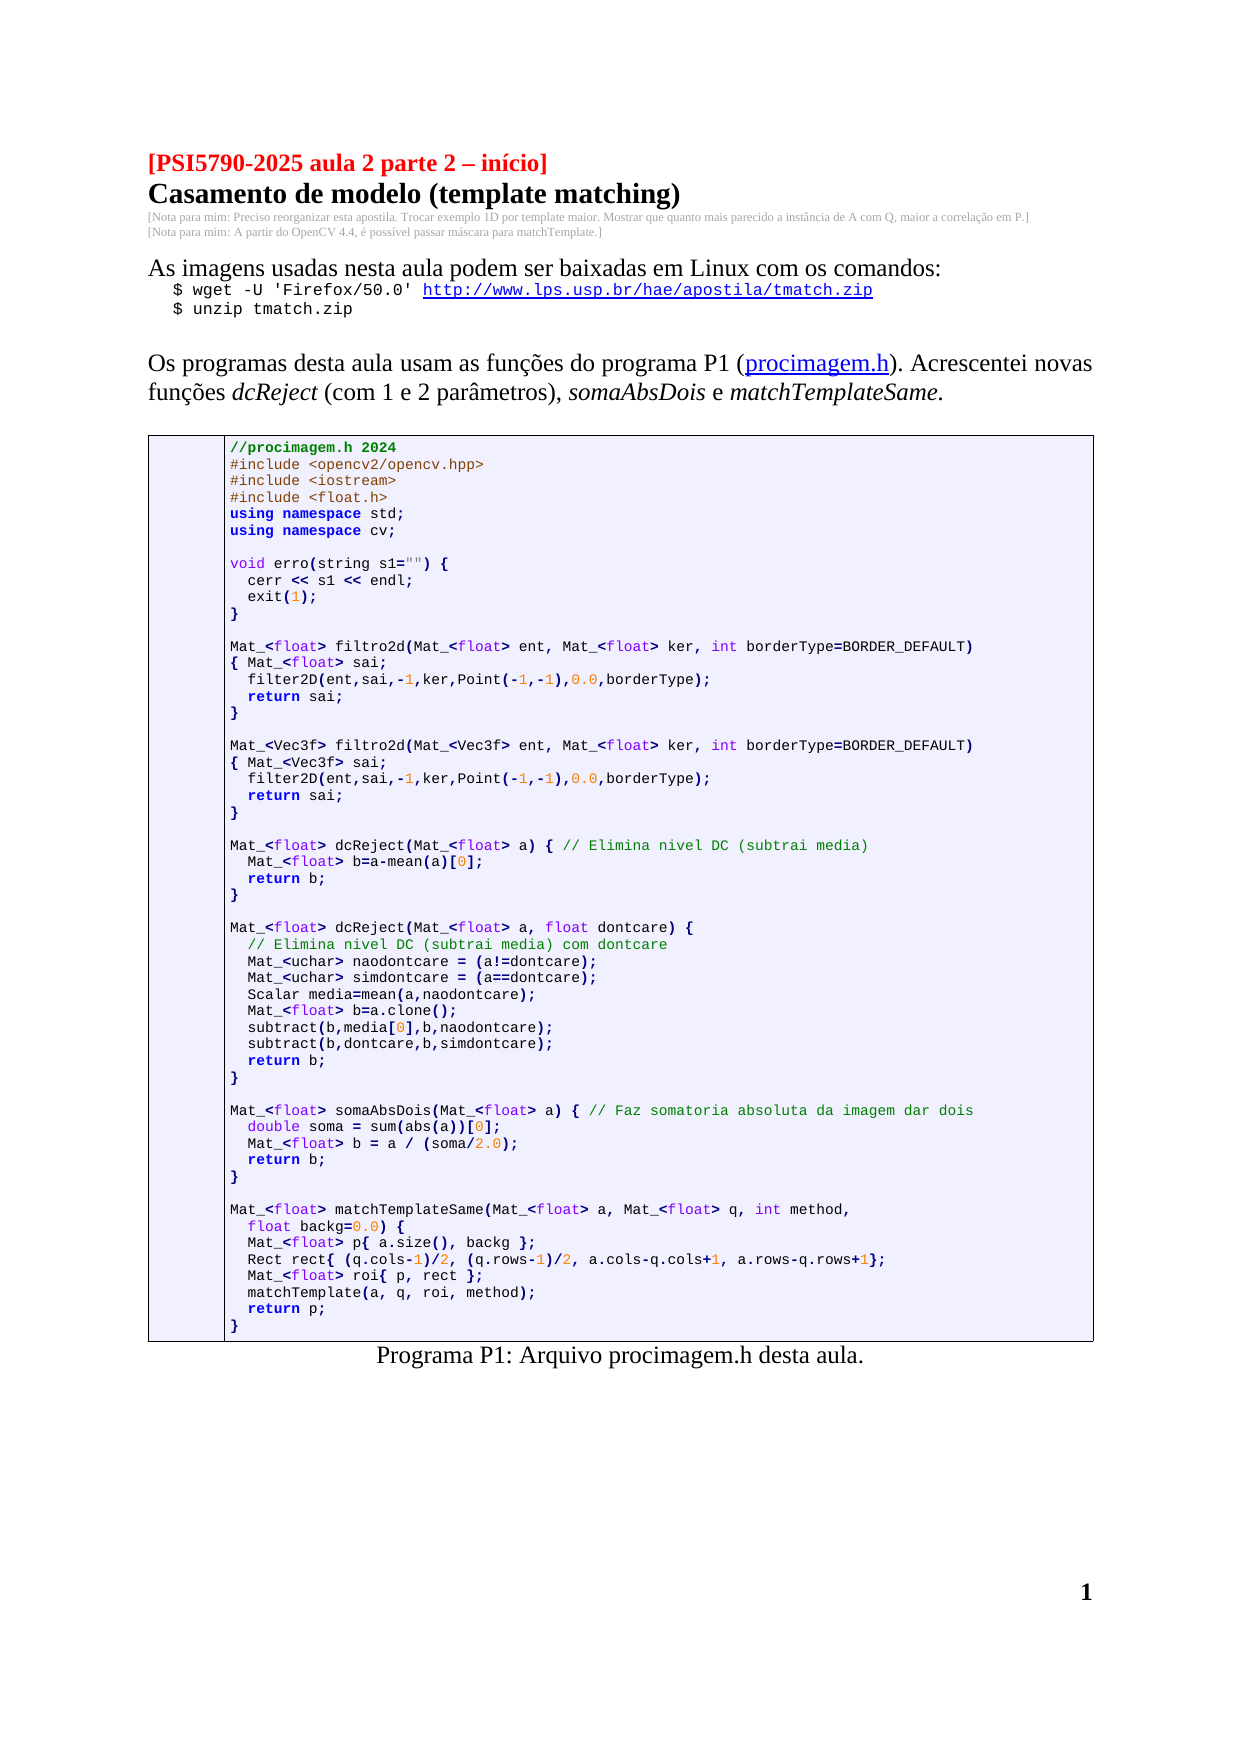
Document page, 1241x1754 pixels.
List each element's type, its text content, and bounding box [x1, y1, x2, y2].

text Os programas desta aula usam as funções do programa P1 (procimagem.h). Acrescentei novas funções dcReject (com 1 e 2 parâmetros), somaAbsDois e matchTemplateSame. [148, 348, 1092, 406]
text $ wget -U 'Firefox/50.0' http://www.lps.usp.br/hae/apostila/tmatch.zip [148, 282, 1092, 301]
text $ unzip tmatch.zip [148, 301, 1092, 319]
text [Nota para mim: Preciso reorganizar esta apostila. Trocar exemplo 1D por template maior. Mostrar que quanto mais parecido a instância de A com Q, maior a correlação em P.] [148, 210, 1092, 224]
text Programa P1: Arquivo procimagem.h desta aula. [148, 1342, 1092, 1369]
table_header //procimagem.h 2024 #include <opencv2/opencv.hpp> #include <iostream> #include <float.h> using namespace std; using namespace cv; void erro(string s1="") { cerr << s1 << endl; exit(1); } Mat_<float> filtro2d(Mat_<float> ent, Mat_<float> ker, int borderType=BORDER_DEFAULT) { Mat_<float> sai; filter2D(ent,sai,-1,ker,Point(-1,-1),0.0,borderType); return sai; } Mat_<Vec3f> filtro2d(Mat_<Vec3f> ent, Mat_<float> ker, int borderType=BORDER_DEFAULT) { Mat_<Vec3f> sai; filter2D(ent,sai,-1,ker,Point(-1,-1),0.0,borderType); return sai; } Mat_<float> dcReject(Mat_<float> a) { // Elimina nivel DC (subtrai media) Mat_<float> b=a-mean(a)[0]; return b; } Mat_<float> dcReject(Mat_<float> a, float dontcare) { // Elimina nivel DC (subtrai media) com dontcare Mat_<uchar> naodontcare = (a!=dontcare); Mat_<uchar> simdontcare = (a==dontcare); Scalar media=mean(a,naodontcare); Mat_<float> b=a.clone(); subtract(b,media[0],b,naodontcare); subtract(b,dontcare,b,simdontcare); return b; } Mat_<float> somaAbsDois(Mat_<float> a) { // Faz somatoria absoluta da imagem dar dois double soma = sum(abs(a))[0]; Mat_<float> b = a / (soma/2.0); return b; } Mat_<float> matchTemplateSame(Mat_<float> a, Mat_<float> q, int method, float backg=0.0) { Mat_<float> p{ a.size(), backg }; Rect rect{ (q.cols-1)/2, (q.rows-1)/2, a.cols-q.cols+1, a.rows-q.rows+1}; Mat_<float> roi{ p, rect }; matchTemplate(a, q, roi, method); return p; } [225, 436, 1093, 1341]
text [PSI5790-2025 aula 2 parte 2 – início] [148, 148, 1092, 176]
table_header [149, 436, 224, 1341]
text Casamento de modelo (template matching) [148, 176, 1092, 210]
text As imagens usadas nesta aula podem ser baixadas em Linux com os comandos: [148, 253, 1092, 282]
text [Nota para mim: A partir do OpenCV 4.4, é possível passar máscara para matchTemplate.] [148, 224, 1092, 239]
